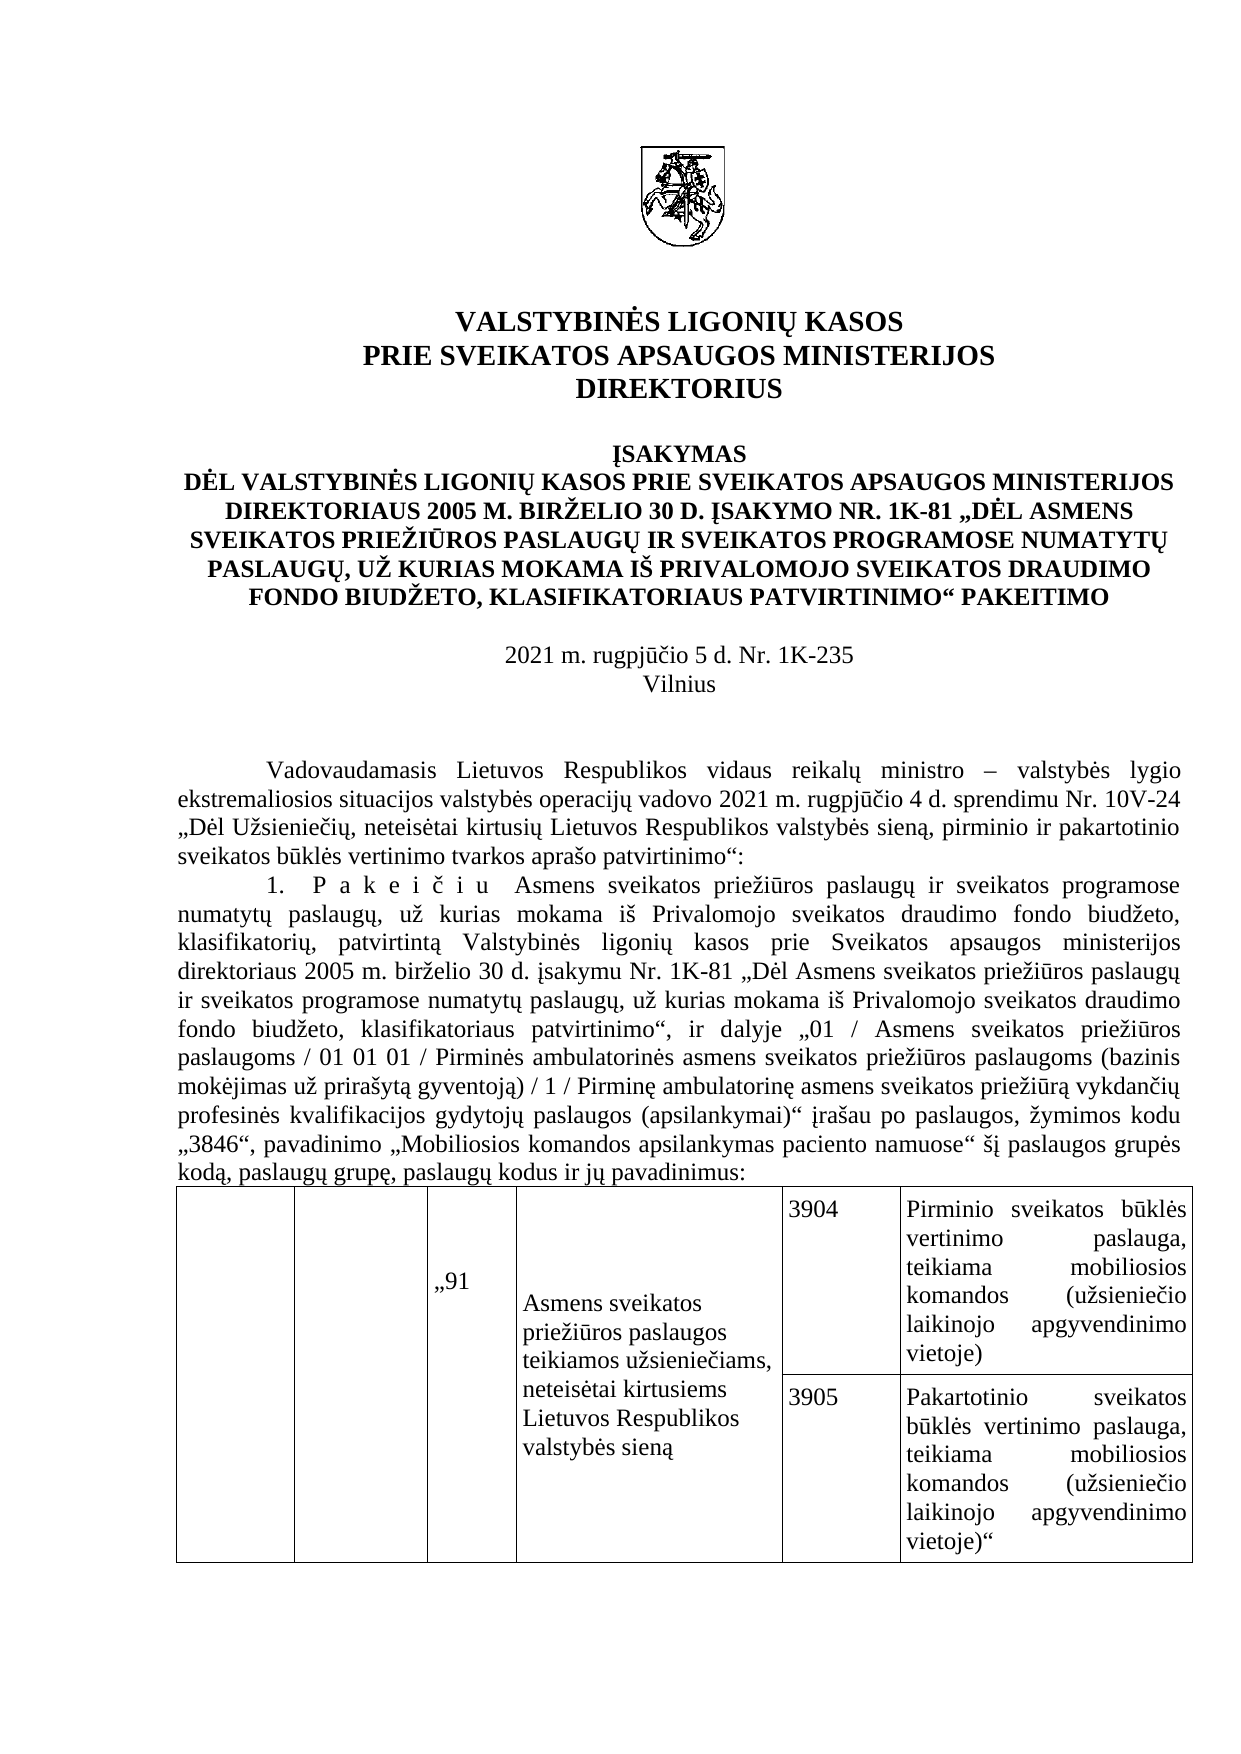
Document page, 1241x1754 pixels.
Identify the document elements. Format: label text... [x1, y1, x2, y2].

text DIREKTORIUS [177, 372, 1181, 405]
text VALSTYBINĖS LIGONIŲ KASOS [177, 304, 1181, 338]
table_cell [177, 1374, 294, 1562]
text Vadovaudamasis Lietuvos Respublikos vidaus reikalų ministro – valstybės lygio ekstremaliosios situacijos valstybės operacijų vadovo 2021 m. rugpjūčio 4 d. sprendimu Nr. 10V-24 „Dėl Užsieniečių, neteisėtai kirtusių Lietuvos Respublikos valstybės sieną, pirminio ir pakartotinio sveikatos būklės vertinimo tvarkos aprašo patvirtinimo“: [177, 755, 1181, 870]
table_header Asmens sveikatos priežiūros paslaugos teikiamos užsieniečiams, neteisėtai kirtusiems Lietuvos Respublikos valstybės sieną [517, 1187, 782, 1562]
table_cell [428, 1374, 516, 1562]
table_cell [295, 1374, 427, 1562]
text Vilnius [177, 669, 1181, 697]
table_header [295, 1187, 427, 1374]
text ĮSAKYMAS [177, 439, 1181, 467]
table_header „91 [428, 1187, 516, 1374]
table_header Pirminio sveikatos būklės vertinimo paslauga, teikiama mobiliosios komandos (užsieniečio laikinojo apgyvendinimo vietoje) [901, 1187, 1192, 1374]
table_cell Pakartotinio sveikatos būklės vertinimo paslauga, teikiama mobiliosios komandos (užsieniečio laikinojo apgyvendinimo vietoje)“ [901, 1375, 1192, 1562]
text DĖL VALSTYBINĖS LIGONIŲ KASOS PRIE SVEIKATOS APSAUGOS MINISTERIJOS DIREKTORIAUS 2005 M. BIRŽELIO 30 D. ĮSAKYMO NR. 1K-81 „DĖL ASMENS SVEIKATOS PRIEŽIŪROS PASLAUGŲ IR SVEIKATOS PROGRAMOSE NUMATYTŲ PASLAUGŲ, UŽ KURIAS MOKAMA IŠ PRIVALOMOJO SVEIKATOS DRAUDIMO FONDO BIUDŽETO, KLASIFIKATORIAUS PATVIRTINIMO“ PAKEITIMO [177, 467, 1181, 611]
table_header [177, 1187, 294, 1374]
text PRIE SVEIKATOS APSAUGOS MINISTERIJOS [177, 338, 1181, 372]
table_cell 3905 [783, 1375, 900, 1562]
text 2021 m. rugpjūčio 5 d. Nr. 1K-235 [177, 640, 1181, 669]
table_header 3904 [783, 1187, 900, 1374]
text 1. P a k e i č i u Asmens sveikatos priežiūros paslaugų ir sveikatos programose numatytų paslaugų, už kurias mokama iš Privalomojo sveikatos draudimo fondo biudžeto, klasifikatorių, patvirtintą Valstybinės ligonių kasos prie Sveikatos apsaugos ministerijos direktoriaus 2005 m. birželio 30 d. įsakymu Nr. 1K-81 „Dėl Asmens sveikatos priežiūros paslaugų ir sveikatos programose numatytų paslaugų, už kurias mokama iš Privalomojo sveikatos draudimo fondo biudžeto, klasifikatoriaus patvirtinimo“, ir dalyje „01 / Asmens sveikatos priežiūros paslaugoms / 01 01 01 / Pirminės ambulatorinės asmens sveikatos priežiūros paslaugoms (bazinis mokėjimas už prirašytą gyventoją) / 1 / Pirminę ambulatorinę asmens sveikatos priežiūrą vykdančių profesinės kvalifikacijos gydytojų paslaugos (apsilankymai)“ įrašau po paslaugos, žymimos kodu „3846“, pavadinimo „Mobiliosios komandos apsilankymas paciento namuose“ šį paslaugos grupės kodą, paslaugų grupę, paslaugų kodus ir jų pavadinimus: [177, 870, 1181, 1186]
